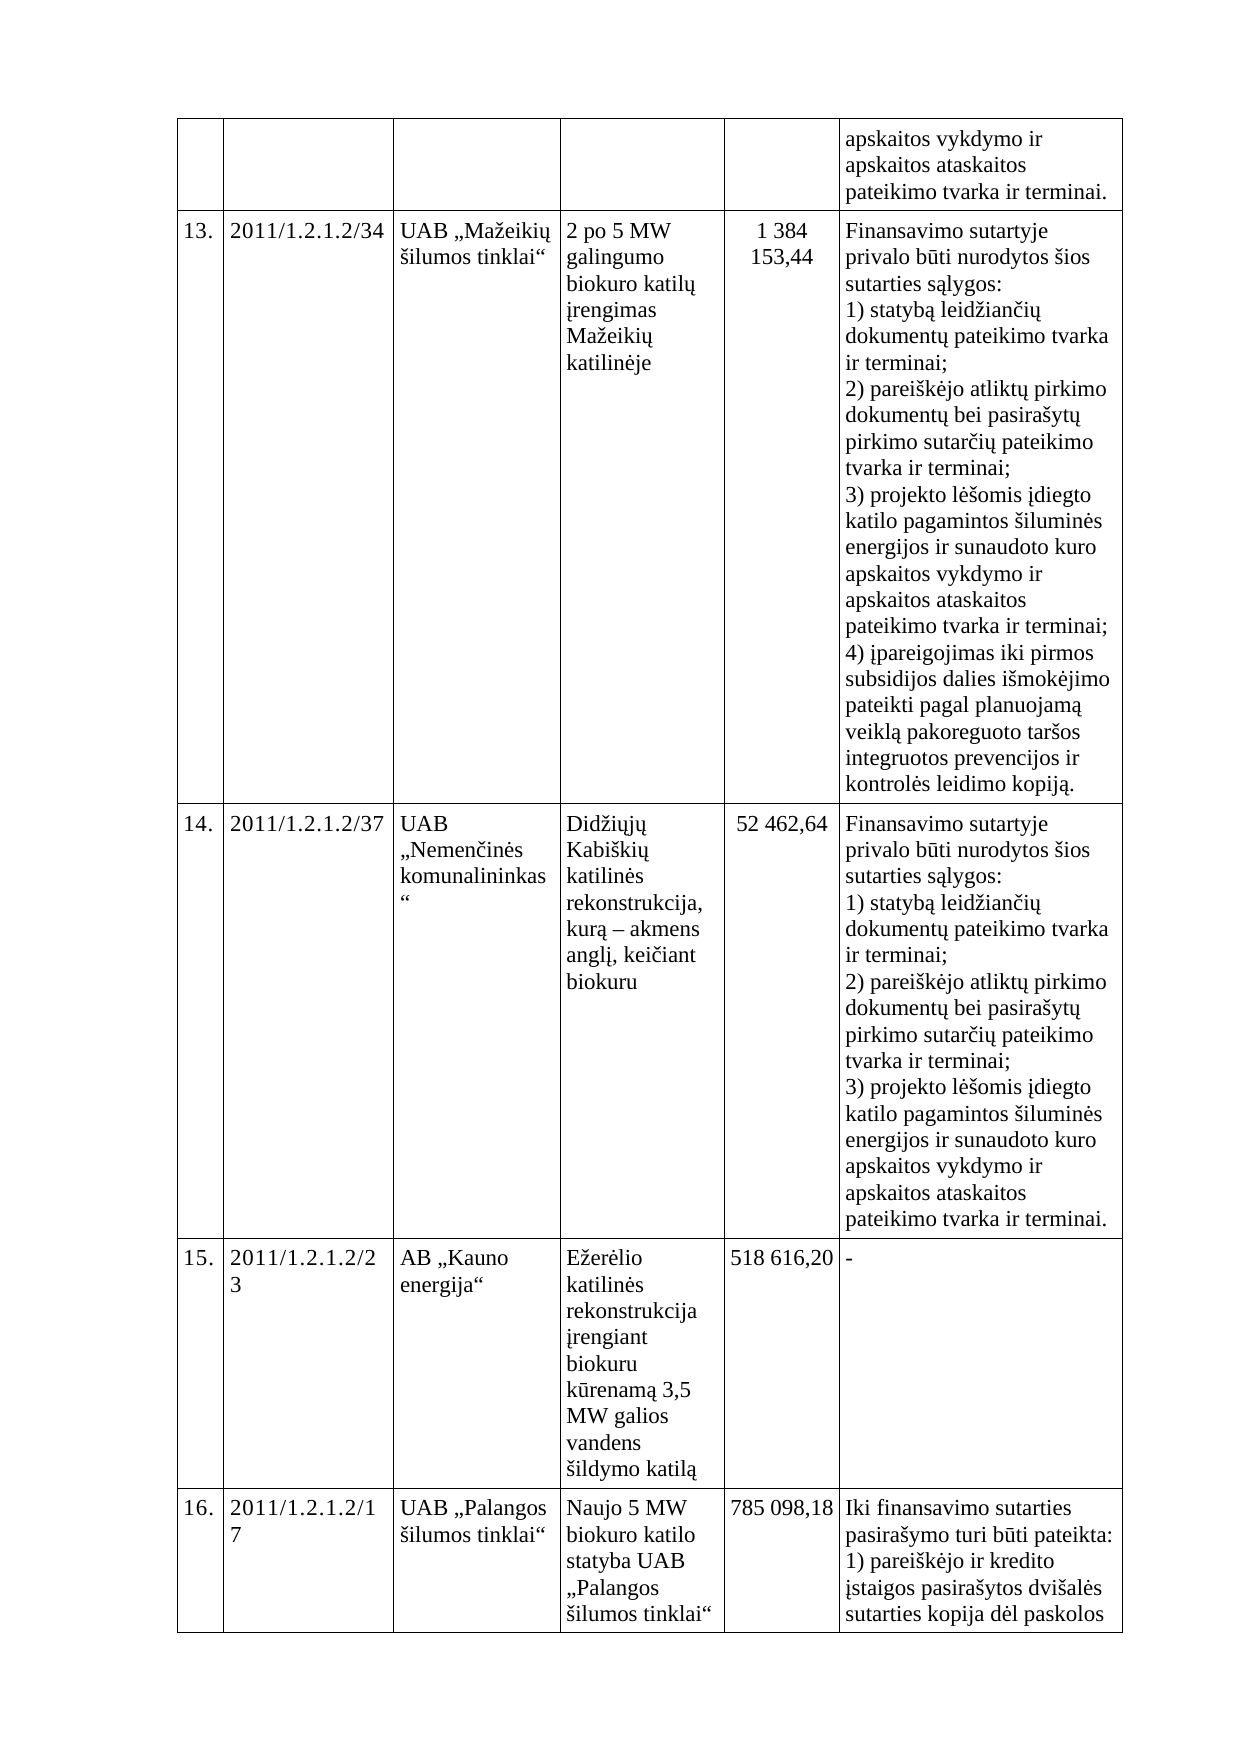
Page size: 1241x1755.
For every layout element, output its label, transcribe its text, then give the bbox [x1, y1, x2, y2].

table_cell Naujo 5 MW biokuro katilo statyba UAB „Palangos šilumos tinklai“ [561, 1489, 724, 1632]
table_cell 13. [178, 211, 223, 803]
table_cell 785 098,18 [725, 1489, 839, 1632]
table_cell [561, 119, 724, 210]
table_cell 2 po 5 MW galingumo biokuro katilų įrengimas Mažeikių katilinėje [561, 211, 724, 803]
table_cell 2011/1.2.1.2/34 [224, 211, 393, 803]
table_cell Iki finansavimo sutarties pasirašymo turi būti pateikta: 1) pareiškėjo ir kredito įstaigos pasirašytos dvišalės sutarties kopija dėl paskolos [840, 1489, 1122, 1632]
table_cell [725, 119, 839, 210]
table_cell UAB „Palangos šilumos tinklai“ [394, 1489, 560, 1632]
table_cell 16. [178, 1489, 223, 1632]
table_cell 14. [178, 804, 223, 1237]
table_cell AB „Kauno energija“ [394, 1239, 560, 1487]
table_cell UAB „Nemenčinės komunalininkas“ [394, 804, 560, 1237]
table_cell - [840, 1239, 1122, 1487]
table_cell 2011/1.2.1.2/17 [224, 1489, 393, 1632]
table_cell Ežerėlio katilinės rekonstrukcija įrengiant biokuru kūrenamą 3,5 MW galios vandens šildymo katilą [561, 1239, 724, 1487]
table_cell UAB „Mažeikių šilumos tinklai“ [394, 211, 560, 803]
table_cell 52 462,64 [725, 804, 839, 1237]
table_cell 2011/1.2.1.2/23 [224, 1239, 393, 1487]
table_cell [394, 119, 560, 210]
table_cell 2011/1.2.1.2/37 [224, 804, 393, 1237]
table_cell [178, 119, 223, 210]
table_cell Finansavimo sutartyje privalo būti nurodytos šios sutarties sąlygos: 1) statybą leidžiančių dokumentų pateikimo tvarka ir terminai; 2) pareiškėjo atliktų pirkimo dokumentų bei pasirašytų pirkimo sutarčių pateikimo tvarka ir terminai; 3) projekto lėšomis įdiegto katilo pagamintos šiluminės energijos ir sunaudoto kuro apskaitos vykdymo ir apskaitos ataskaitos pateikimo tvarka ir terminai. [840, 804, 1122, 1237]
table_cell 1 384 153,44 [725, 211, 839, 803]
table_cell Didžiųjų Kabiškių katilinės rekonstrukcija, kurą – akmens anglį, keičiant biokuru [561, 804, 724, 1237]
table_cell 518 616,20 [725, 1239, 839, 1487]
table_cell [224, 119, 393, 210]
table_cell 15. [178, 1239, 223, 1487]
table_cell Finansavimo sutartyje privalo būti nurodytos šios sutarties sąlygos: 1) statybą leidžiančių dokumentų pateikimo tvarka ir terminai; 2) pareiškėjo atliktų pirkimo dokumentų bei pasirašytų pirkimo sutarčių pateikimo tvarka ir terminai; 3) projekto lėšomis įdiegto katilo pagamintos šiluminės energijos ir sunaudoto kuro apskaitos vykdymo ir apskaitos ataskaitos pateikimo tvarka ir terminai; 4) įpareigojimas iki pirmos subsidijos dalies išmokėjimo pateikti pagal planuojamą veiklą pakoreguoto taršos integruotos prevencijos ir kontrolės leidimo kopiją. [840, 211, 1122, 803]
table_cell apskaitos vykdymo ir apskaitos ataskaitos pateikimo tvarka ir terminai. [840, 119, 1122, 210]
